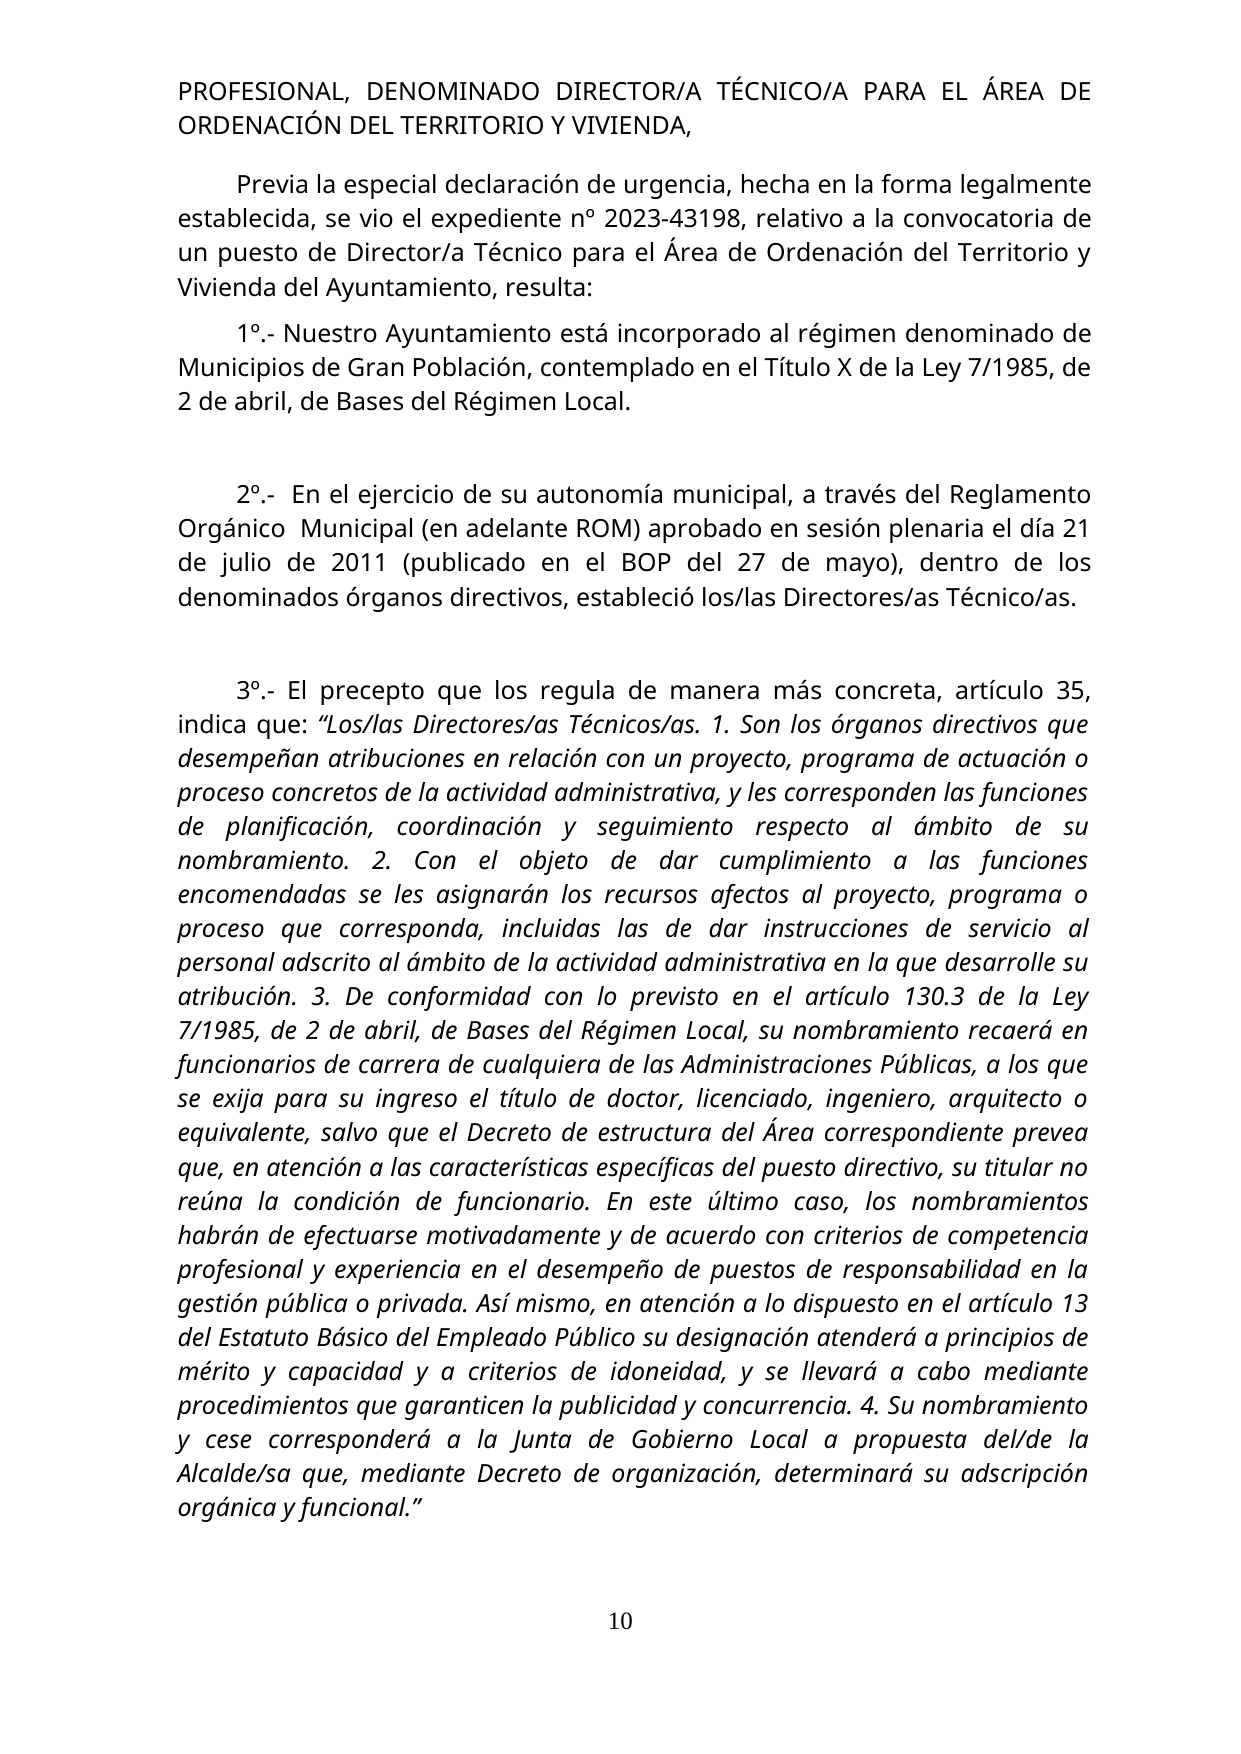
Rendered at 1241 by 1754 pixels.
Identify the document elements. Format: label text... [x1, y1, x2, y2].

text 2º.- En el ejercicio de su autonomía municipal, a través del Reglamento Orgánico Municipal (en adelante ROM) aprobado en sesión plenaria el día 21 de julio de 2011 (publicado en el BOP del 27 de mayo), dentro de los denominados órganos directivos, estableció los/las Directores/as Técnico/as. [177, 477, 1093, 613]
text PROFESIONAL, DENOMINADO DIRECTOR/A TÉCNICO/A PARA EL ÁREA DE ORDENACIÓN DEL TERRITORIO Y VIVIENDA, [177, 74, 1093, 142]
text 1º.- Nuestro Ayuntamiento está incorporado al régimen denominado de Municipios de Gran Población, contemplado en el Título X de la Ley 7/1985, de 2 de abril, de Bases del Régimen Local. [177, 316, 1093, 418]
text 3º.- El precepto que los regula de manera más concreta, artículo 35, indica que: “Los/las Directores/as Técnicos/as. 1. Son los órganos directivos que desempeñan atribuciones en relación con un proyecto, programa de actuación o proceso concretos de la actividad administrativa, y les corresponden las funciones de planificación, coordinación y seguimiento respecto al ámbito de su nombramiento. 2. Con el objeto de dar cumplimiento a las funciones encomendadas se les asignarán los recursos afectos al proyecto, programa o proceso que corresponda, incluidas las de dar instrucciones de servicio al personal adscrito al ámbito de la actividad administrativa en la que desarrolle su atribución. 3. De conformidad con lo previsto en el artículo 130.3 de la Ley 7/1985, de 2 de abril, de Bases del Régimen Local, su nombramiento recaerá en funcionarios de carrera de cualquiera de las Administraciones Públicas, a los que se exija para su ingreso el título de doctor, licenciado, ingeniero, arquitecto o equivalente, salvo que el Decreto de estructura del Área correspondiente prevea que, en atención a las características específicas del puesto directivo, su titular no reúna la condición de funcionario. En este último caso, los nombramientos habrán de efectuarse motivadamente y de acuerdo con criterios de competencia profesional y experiencia en el desempeño de puestos de responsabilidad en la gestión pública o privada. Así mismo, en atención a lo dispuesto en el artículo 13 del Estatuto Básico del Empleado Público su designación atenderá a principios de mérito y capacidad y a criterios de idoneidad, y se llevará a cabo mediante procedimientos que garanticen la publicidad y concurrencia. 4. Su nombramiento y cese corresponderá a la Junta de Gobierno Local a propuesta del/de la Alcalde/sa que, mediante Decreto de organización, determinará su adscripción orgánica y funcional.” [177, 672, 1093, 1524]
text Previa la especial declaración de urgencia, hecha en la forma legalmente establecida, se vio el expediente nº 2023-43198, relativo a la convocatoria de un puesto de Director/a Técnico para el Área de Ordenación del Territorio y Vivienda del Ayuntamiento, resulta: [177, 167, 1093, 303]
